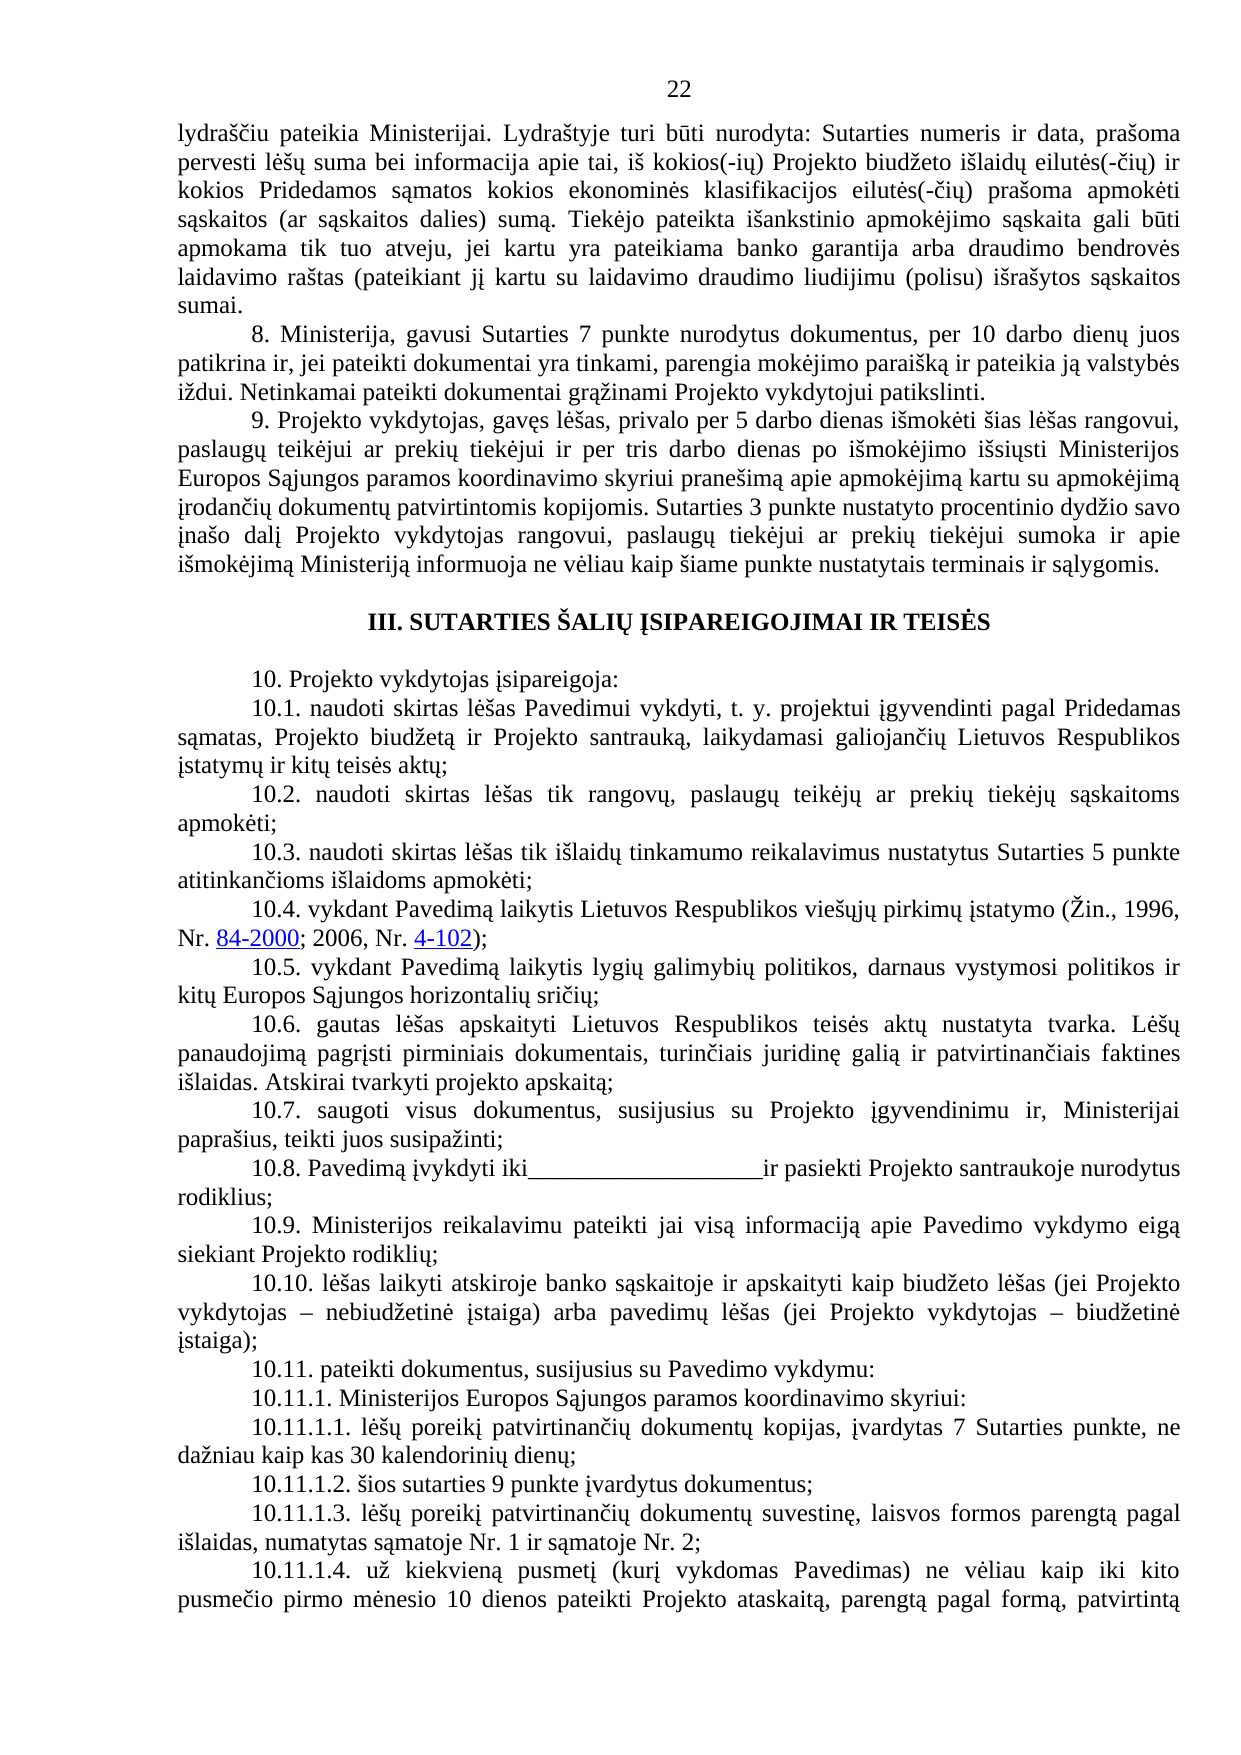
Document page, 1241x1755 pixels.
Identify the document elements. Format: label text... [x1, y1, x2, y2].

text 10.6. gautas lėšas apskaityti Lietuvos Respublikos teisės aktų nustatyta tvarka. Lėšų panaudojimą pagrįsti pirminiais dokumentais, turinčiais juridinę galią ir patvirtinančiais faktines išlaidas. Atskirai tvarkyti projekto apskaitą; [177, 1009, 1181, 1096]
text 8. Ministerija, gavusi Sutarties 7 punkte nurodytus dokumentus, per 10 darbo dienų juos patikrina ir, jei pateikti dokumentai yra tinkami, parengia mokėjimo paraišką ir pateikia ją valstybės iždui. Netinkamai pateikti dokumentai grąžinami Projekto vykdytojui patikslinti. [177, 319, 1181, 406]
text 10.4. vykdant Pavedimą laikytis Lietuvos Respublikos viešųjų pirkimų įstatymo (Žin., 1996, Nr. 84-2000; 2006, Nr. 4-102); [177, 894, 1181, 952]
text 10.10. lėšas laikyti atskiroje banko sąskaitoje ir apskaityti kaip biudžeto lėšas (jei Projekto vykdytojas – nebiudžetinė įstaiga) arba pavedimų lėšas (jei Projekto vykdytojas – biudžetinė įstaiga); [177, 1268, 1181, 1354]
text 10.8. Pavedimą įvykdyti iki ir pasiekti Projekto santraukoje nurodytus [177, 1153, 1181, 1182]
text III. SUTARTIES ŠALIŲ ĮSIPAREIGOJIMAI IR TEISĖS [177, 607, 1181, 636]
text 10.5. vykdant Pavedimą laikytis lygių galimybių politikos, darnaus vystymosi politikos ir kitų Europos Sąjungos horizontalių sričių; [177, 952, 1181, 1009]
text 10.2. naudoti skirtas lėšas tik rangovų, paslaugų teikėjų ar prekių tiekėjų sąskaitoms apmokėti; [177, 779, 1181, 837]
text 10.11. pateikti dokumentus, susijusius su Pavedimo vykdymu: [177, 1354, 1181, 1383]
text 10.11.1. Ministerijos Europos Sąjungos paramos koordinavimo skyriui: [177, 1383, 1181, 1412]
text 10.9. Ministerijos reikalavimu pateikti jai visą informaciją apie Pavedimo vykdymo eigą siekiant Projekto rodiklių; [177, 1211, 1181, 1268]
text rodiklius; [177, 1182, 1181, 1211]
text 9. Projekto vykdytojas, gavęs lėšas, privalo per 5 darbo dienas išmokėti šias lėšas rangovui, paslaugų teikėjui ar prekių tiekėjui ir per tris darbo dienas po išmokėjimo išsiųsti Ministerijos Europos Sąjungos paramos koordinavimo skyriui pranešimą apie apmokėjimą kartu su apmokėjimą įrodančių dokumentų patvirtintomis kopijomis. Sutarties 3 punkte nustatyto procentinio dydžio savo įnašo dalį Projekto vykdytojas rangovui, paslaugų tiekėjui ar prekių tiekėjui sumoka ir apie išmokėjimą Ministeriją informuoja ne vėliau kaip šiame punkte nustatytais terminais ir sąlygomis. [177, 406, 1181, 578]
text 10.11.1.3. lėšų poreikį patvirtinančių dokumentų suvestinę, laisvos formos parengtą pagal išlaidas, numatytas sąmatoje Nr. 1 ir sąmatoje Nr. 2; [177, 1498, 1181, 1556]
text lydraščiu pateikia Ministerijai. Lydraštyje turi būti nurodyta: Sutarties numeris ir data, prašoma pervesti lėšų suma bei informacija apie tai, iš kokios(-ių) Projekto biudžeto išlaidų eilutės(-čių) ir kokios Pridedamos sąmatos kokios ekonominės klasifikacijos eilutės(-čių) prašoma apmokėti sąskaitos (ar sąskaitos dalies) sumą. Tiekėjo pateikta išankstinio apmokėjimo sąskaita gali būti apmokama tik tuo atveju, jei kartu yra pateikiama banko garantija arba draudimo bendrovės laidavimo raštas (pateikiant jį kartu su laidavimo draudimo liudijimu (polisu) išrašytos sąskaitos sumai. [177, 118, 1181, 319]
text 10.1. naudoti skirtas lėšas Pavedimui vykdyti, t. y. projektui įgyvendinti pagal Pridedamas sąmatas, Projekto biudžetą ir Projekto santrauką, laikydamasi galiojančių Lietuvos Respublikos įstatymų ir kitų teisės aktų; [177, 693, 1181, 779]
text 10.11.1.1. lėšų poreikį patvirtinančių dokumentų kopijas, įvardytas 7 Sutarties punkte, ne dažniau kaip kas 30 kalendorinių dienų; [177, 1412, 1181, 1469]
text 10.3. naudoti skirtas lėšas tik išlaidų tinkamumo reikalavimus nustatytus Sutarties 5 punkte atitinkančioms išlaidoms apmokėti; [177, 837, 1181, 894]
text 10.11.1.2. šios sutarties 9 punkte įvardytus dokumentus; [177, 1469, 1181, 1498]
text 10.7. saugoti visus dokumentus, susijusius su Projekto įgyvendinimu ir, Ministerijai paprašius, teikti juos susipažinti; [177, 1096, 1181, 1153]
text 10. Projekto vykdytojas įsipareigoja: [177, 664, 1181, 693]
text 10.11.1.4. už kiekvieną pusmetį (kurį vykdomas Pavedimas) ne vėliau kaip iki kito pusmečio pirmo mėnesio 10 dienos pateikti Projekto ataskaitą, parengtą pagal formą, patvirtintą [177, 1556, 1181, 1613]
